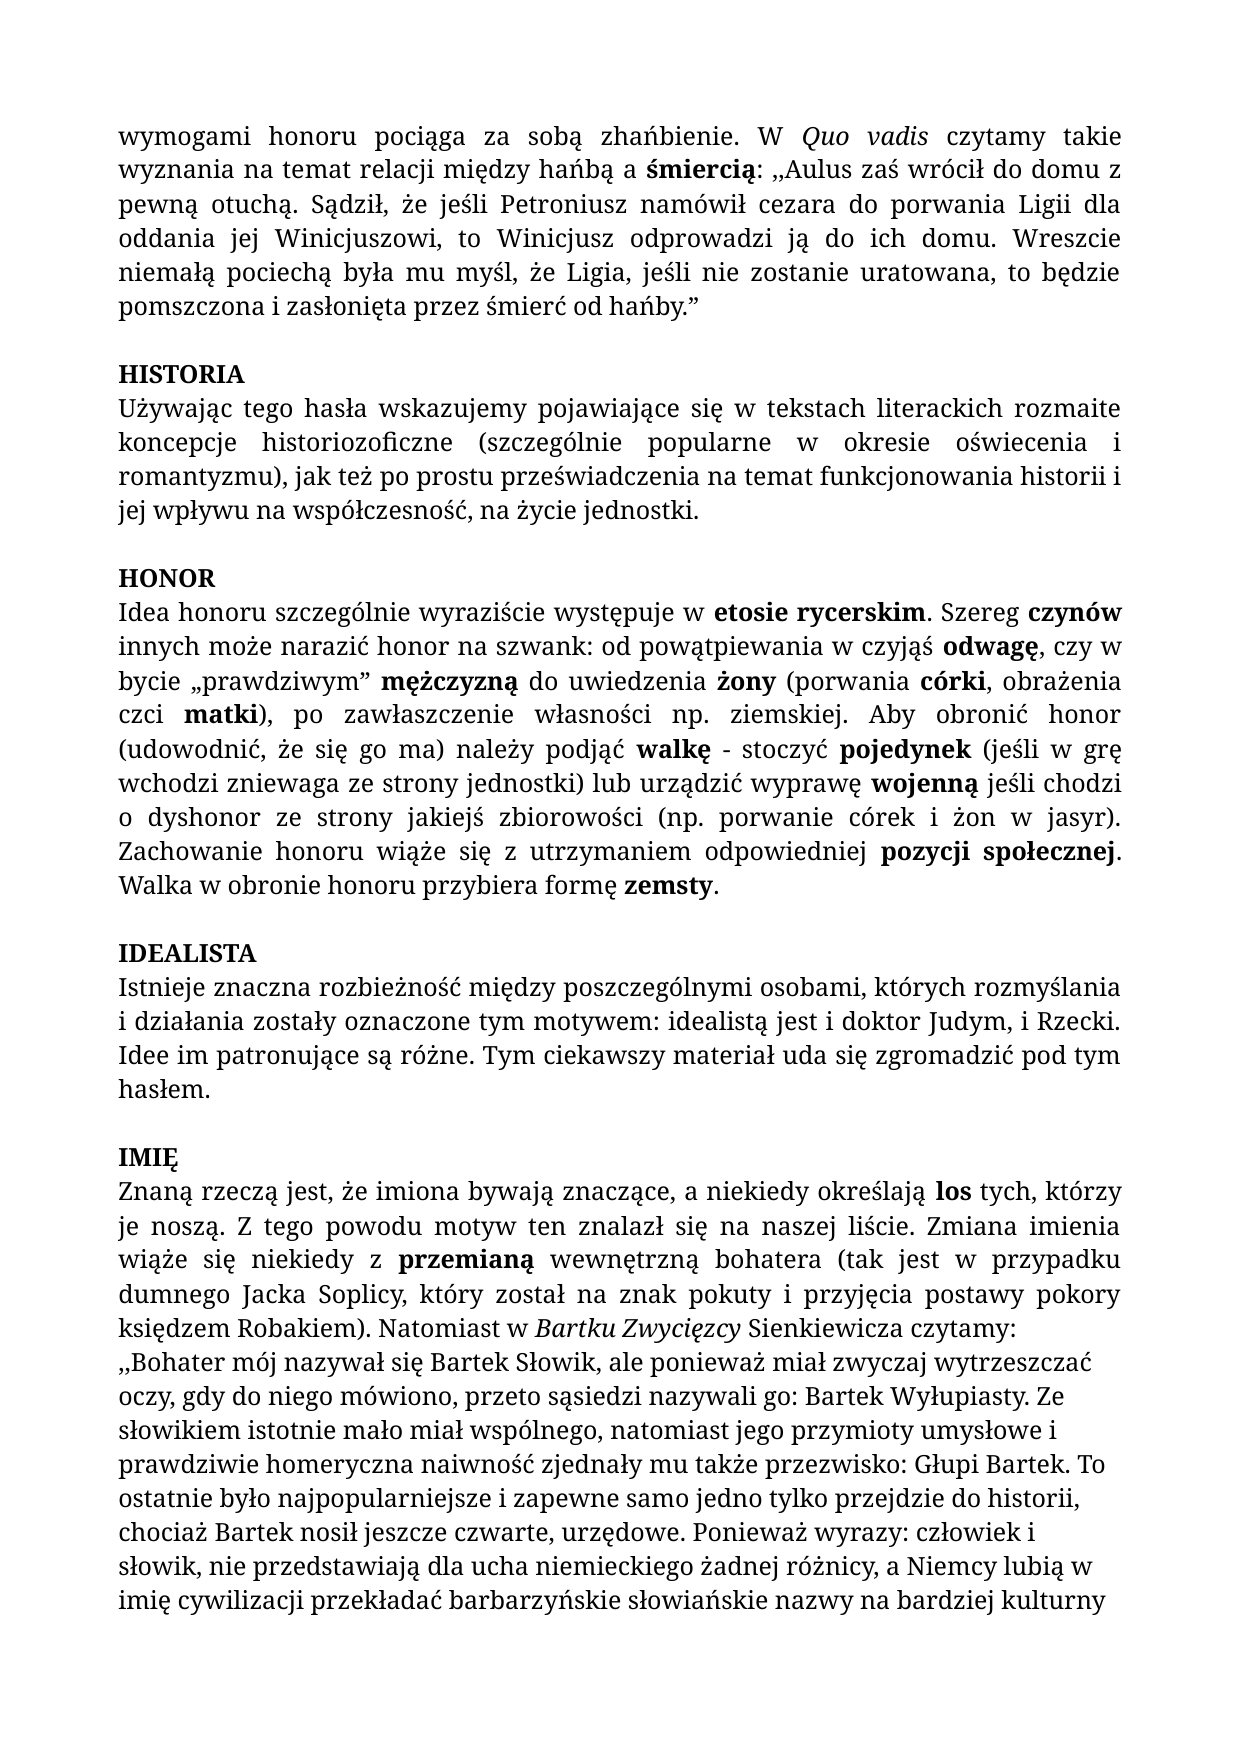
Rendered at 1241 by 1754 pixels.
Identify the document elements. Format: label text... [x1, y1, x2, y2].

text IDEALISTA [118, 936, 1122, 970]
text Używając tego hasła wskazujemy pojawiające się w tekstach literackich rozmaite koncepcje historiozoficzne (szczególnie popularne w okresie oświecenia i romantyzmu), jak też po prostu przeświadczenia na temat funkcjonowania historii i jej wpływu na współczesność, na życie jednostki. [118, 391, 1122, 527]
text Istnieje znaczna rozbieżność między poszczególnymi osobami, których rozmyślania i działania zostały oznaczone tym motywem: idealistą jest i doktor Judym, i Rzecki. Idee im patronujące są różne. Tym ciekawszy materiał uda się zgromadzić pod tym hasłem. [118, 970, 1122, 1106]
text IMIĘ [118, 1140, 1122, 1174]
text ,,Bohater mój nazywał się Bartek Słowik, ale ponieważ miał zwyczaj wytrzeszczać oczy, gdy do niego mówiono, przeto sąsiedzi nazywali go: Bartek Wyłupiasty. Ze słowikiem istotnie mało miał wspólnego, natomiast jego przymioty umysłowe i prawdziwie homeryczna naiwność zjednały mu także przezwisko: Głupi Bartek. To ostatnie było najpopularniejsze i zapewne samo jedno tylko przejdzie do historii, chociaż Bartek nosił jeszcze czwarte, urzędowe. Ponieważ wyrazy: człowiek i słowik, nie przedstawiają dla ucha niemieckiego żadnej różnicy, a Niemcy lubią w imię cywilizacji przekładać barbarzyńskie słowiańskie nazwy na bardziej kulturny [118, 1344, 1122, 1617]
text HISTORIA [118, 357, 1122, 391]
text HONOR [118, 561, 1122, 595]
text Znaną rzeczą jest, że imiona bywają znaczące, a niekiedy określają los tych, którzy je noszą. Z tego powodu motyw ten znalazł się na naszej liście. Zmiana imienia wiąże się niekiedy z przemianą wewnętrzną bohatera (tak jest w przypadku dumnego Jacka Soplicy, który został na znak pokuty i przyjęcia postawy pokory księdzem Robakiem). Natomiast w Bartku Zwycięzcy Sienkiewicza czytamy: [118, 1174, 1122, 1344]
text wymogami honoru pociąga za sobą zhańbienie. W Quo vadis czytamy takie wyznania na temat relacji między hańbą a śmiercią: ,,Aulus zaś wrócił do domu z pewną otuchą. Sądził, że jeśli Petroniusz namówił cezara do porwania Ligii dla oddania jej Winicjuszowi, to Winicjusz odprowadzi ją do ich domu. Wreszcie niemałą pociechą była mu myśl, że Ligia, jeśli nie zostanie uratowana, to będzie pomszczona i zasłonięta przez śmierć od hańby.” [118, 118, 1122, 322]
text Idea honoru szczególnie wyraziście występuje w etosie rycerskim. Szereg czynów innych może narazić honor na szwank: od powątpiewania w czyjąś odwagę, czy w bycie „prawdziwym” mężczyzną do uwiedzenia żony (porwania córki, obrażenia czci matki), po zawłaszczenie własności np. ziemskiej. Aby obronić honor (udowodnić, że się go ma) należy podjąć walkę - stoczyć pojedynek (jeśli w grę wchodzi zniewaga ze strony jednostki) lub urządzić wyprawę wojenną jeśli chodzi o dyshonor ze strony jakiejś zbiorowości (np. porwanie córek i żon w jasyr). Zachowanie honoru wiąże się z utrzymaniem odpowiedniej pozycji społecznej. Walka w obronie honoru przybiera formę zemsty. [118, 595, 1122, 902]
